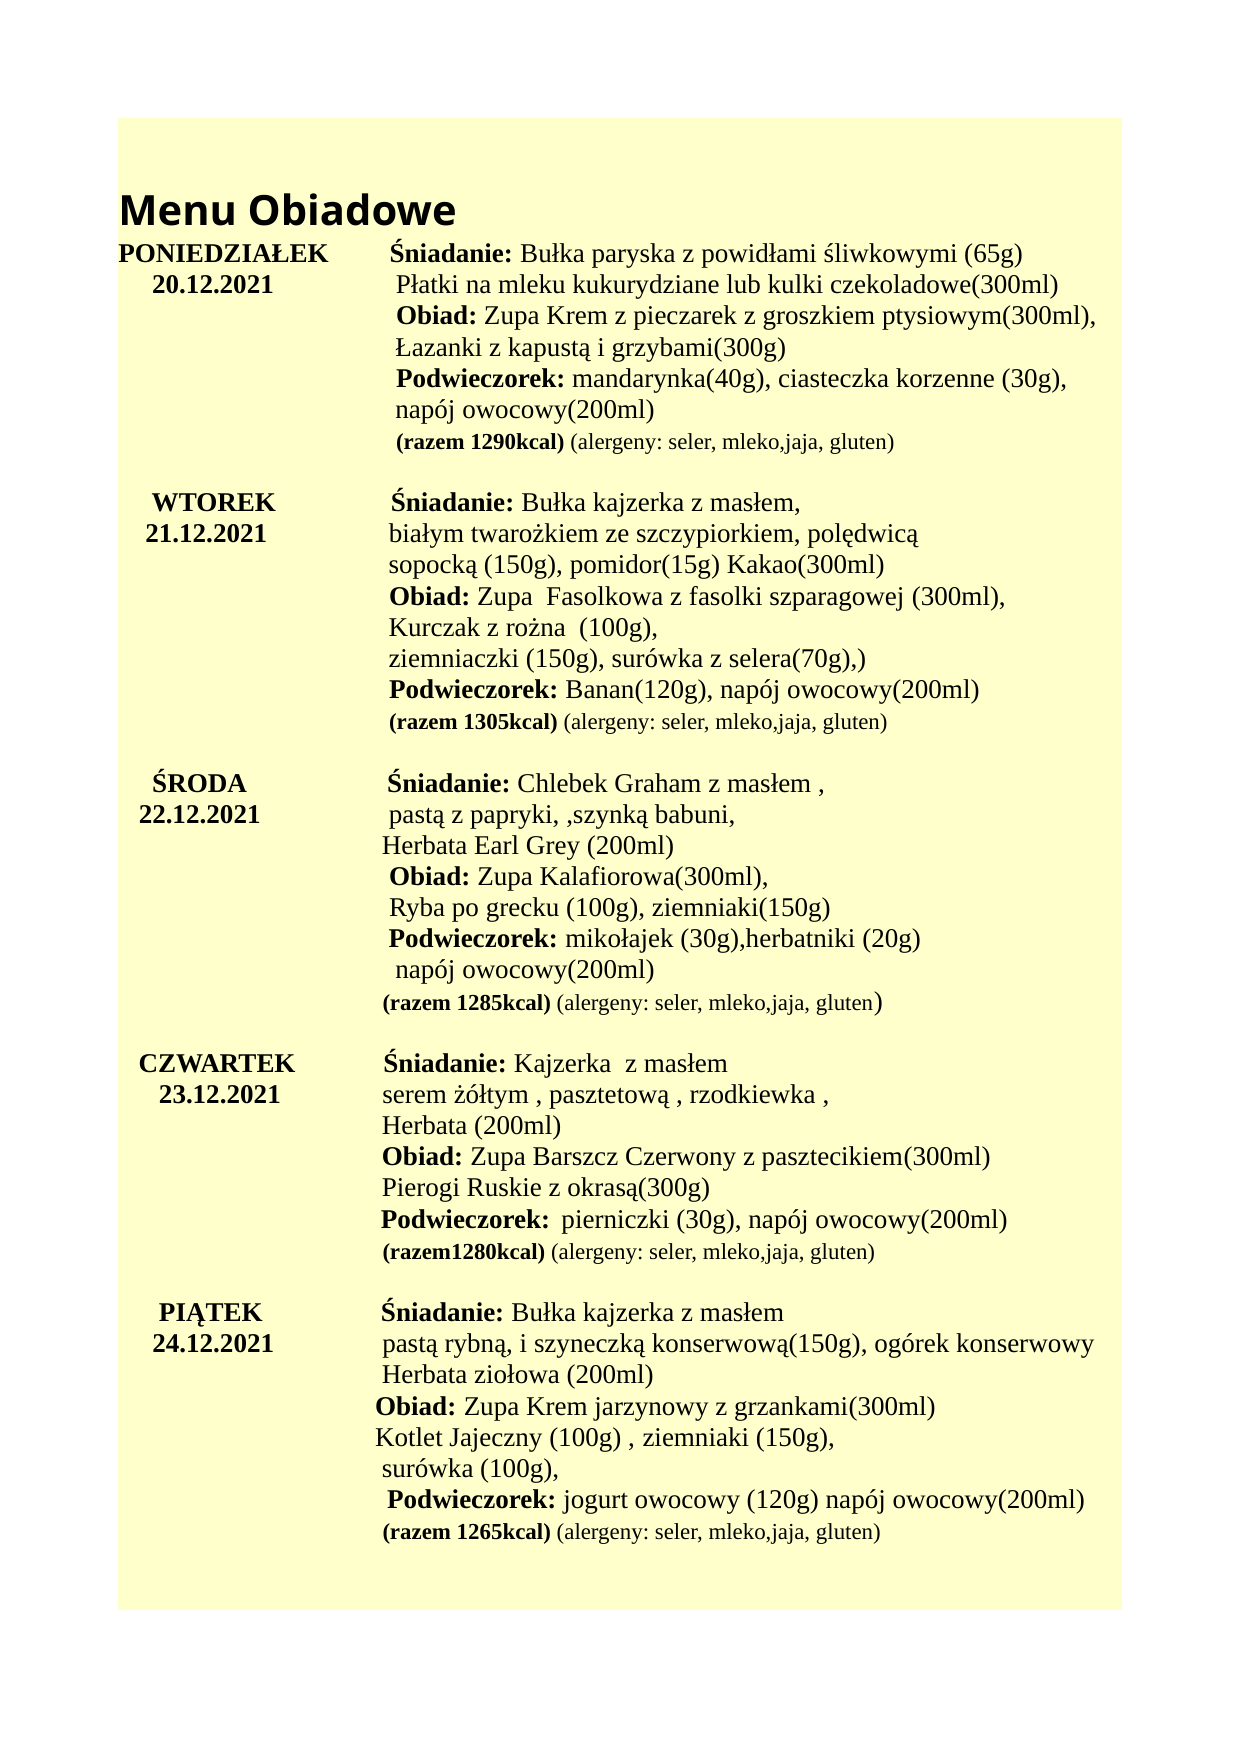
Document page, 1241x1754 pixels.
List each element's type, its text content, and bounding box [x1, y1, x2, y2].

text PONIEDZIAŁEK Śniadanie: Bułka paryska z powidłami śliwkowymi (65g) 20.12.2021 Płatki na mleku kukurydziane lub kulki czekoladowe(300ml) Obiad: Zupa Krem z pieczarek z groszkiem ptysiowym(300ml), [118, 237, 1122, 331]
text Kurczak z rożna (100g), ziemniaczki (150g), surówka z selera(70g),) [118, 611, 1122, 673]
text Podwieczorek: pierniczki (30g), napój owocowy(200ml) [118, 1203, 1122, 1234]
text ŚRODA Śniadanie: Chlebek Graham z masłem , 22.12.2021 pastą z papryki, ,szynką babuni, Herbata Earl Grey (200ml) Obiad: Zupa Kalafiorowa(300ml), [118, 767, 1122, 891]
text CZWARTEK Śniadanie: Kajzerka z masłem 23.12.2021 serem żółtym , pasztetową , rzodkiewka , Herbata (200ml) [118, 1047, 1122, 1140]
text Podwieczorek: mikołajek (30g),herbatniki (20g) [118, 922, 1122, 953]
text Podwieczorek: mandarynka(40g), ciasteczka korzenne (30g), napój owocowy(200ml) [118, 362, 1122, 424]
text Menu Obiadowe [118, 180, 1122, 237]
text (razem 1290kcal) (alergeny: seler, mleko,jaja, gluten) [118, 424, 1122, 455]
text Łazanki z kapustą i grzybami(300g) [118, 331, 1122, 362]
text (razem 1305kcal) (alergeny: seler, mleko,jaja, gluten) [118, 704, 1122, 736]
text napój owocowy(200ml) [118, 953, 1122, 985]
text Kotlet Jajeczny (100g) , ziemniaki (150g), surówka (100g), [118, 1421, 1122, 1483]
text Podwieczorek: jogurt owocowy (120g) napój owocowy(200ml) (razem 1265kcal) (alergeny: seler, mleko,jaja, gluten) [118, 1483, 1122, 1545]
text Ryba po grecku (100g), ziemniaki(150g) [118, 891, 1122, 922]
text Obiad: Zupa Barszcz Czerwony z pasztecikiem(300ml) [118, 1140, 1122, 1172]
text Obiad: Zupa Krem jarzynowy z grzankami(300ml) [118, 1389, 1122, 1421]
text 24.12.2021 pastą rybną, i szyneczką konserwową(150g), ogórek konserwowy Herbata ziołowa (200ml) [118, 1327, 1122, 1389]
text Podwieczorek: Banan(120g), napój owocowy(200ml) [118, 673, 1122, 704]
text (razem 1285kcal) (alergeny: seler, mleko,jaja, gluten) [118, 985, 1122, 1016]
text WTOREK Śniadanie: Bułka kajzerka z masłem, 21.12.2021 białym twarożkiem ze szczypiorkiem, polędwicą sopocką (150g), pomidor(15g) Kakao(300ml) Obiad: Zupa Fasolkowa z fasolki szparagowej (300ml), [118, 486, 1122, 611]
text PIĄTEK Śniadanie: Bułka kajzerka z masłem [118, 1296, 1122, 1327]
text (razem1280kcal) (alergeny: seler, mleko,jaja, gluten) [118, 1234, 1122, 1265]
text Pierogi Ruskie z okrasą(300g) [118, 1172, 1122, 1203]
